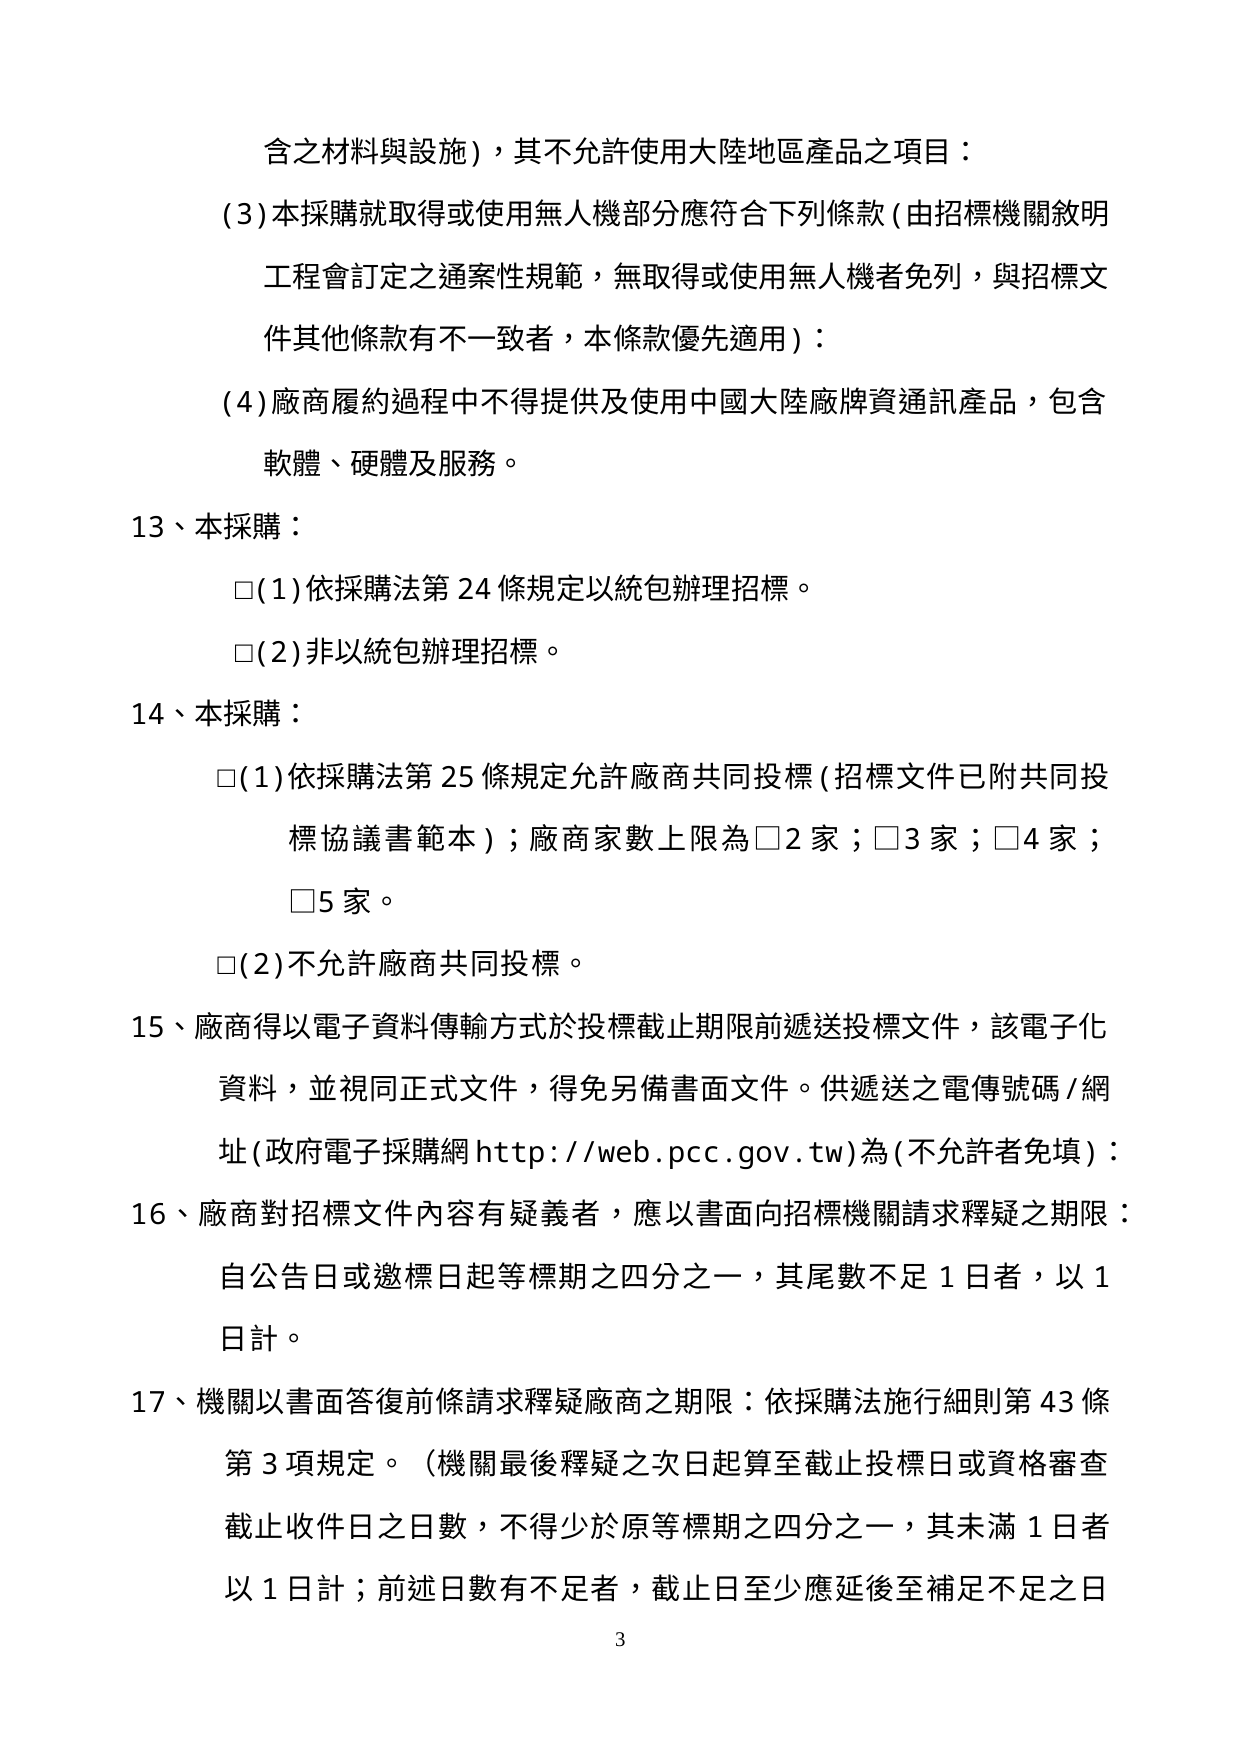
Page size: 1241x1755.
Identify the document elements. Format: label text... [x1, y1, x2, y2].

text (4)廠商履約過程中不得提供及使用中國大陸廠牌資通訊產品，包含軟體、硬體及服務。 [218, 358, 1110, 483]
list 機關以書面答復前條請求釋疑廠商之期限：依採購法施行細則第43條第3項規定。（機關最後釋疑之次日起算至截止投標日或資格審查截止收件日之日數，不得少於原等標期之四分之一，其未滿1日者以1日計；前述日數有不足者，截止日至少應延後至補足不足之日數。） [130, 1358, 1110, 1608]
text □(2)不允許廠商共同投標。 [217, 920, 1110, 983]
text (3)本採購就取得或使用無人機部分應符合下列條款(由招標機關敘明工程會訂定之通案性規範，無取得或使用無人機者免列，與招標文件其他條款有不一致者，本條款優先適用)： [218, 170, 1110, 358]
list 本採購： [130, 483, 1110, 545]
list 廠商對招標文件內容有疑義者，應以書面向招標機關請求釋疑之期限：自公告日或邀標日起等標期之四分之一，其尾數不足1日者，以1日計。 [130, 1170, 1110, 1358]
text □(2)非以統包辦理招標。 [130, 608, 1110, 670]
text □(1)依採購法第25條規定允許廠商共同投標(招標文件已附共同投標協議書範本)；廠商家數上限為□2家；□3家；□4家；□5家。 [217, 733, 1110, 920]
text □(1)依採購法第24條規定以統包辦理招標。 [130, 545, 1110, 608]
list 本採購： [130, 670, 1110, 733]
list 廠商得以電子資料傳輸方式於投標截止期限前遞送投標文件，該電子化資料，並視同正式文件，得免另備書面文件。供遞送之電傳號碼/網址(政府電子採購網http://web.pcc.gov.tw)為(不允許者免填)： [130, 983, 1110, 1170]
text 含之材料與設施)，其不允許使用大陸地區產品之項目： [218, 108, 1110, 170]
